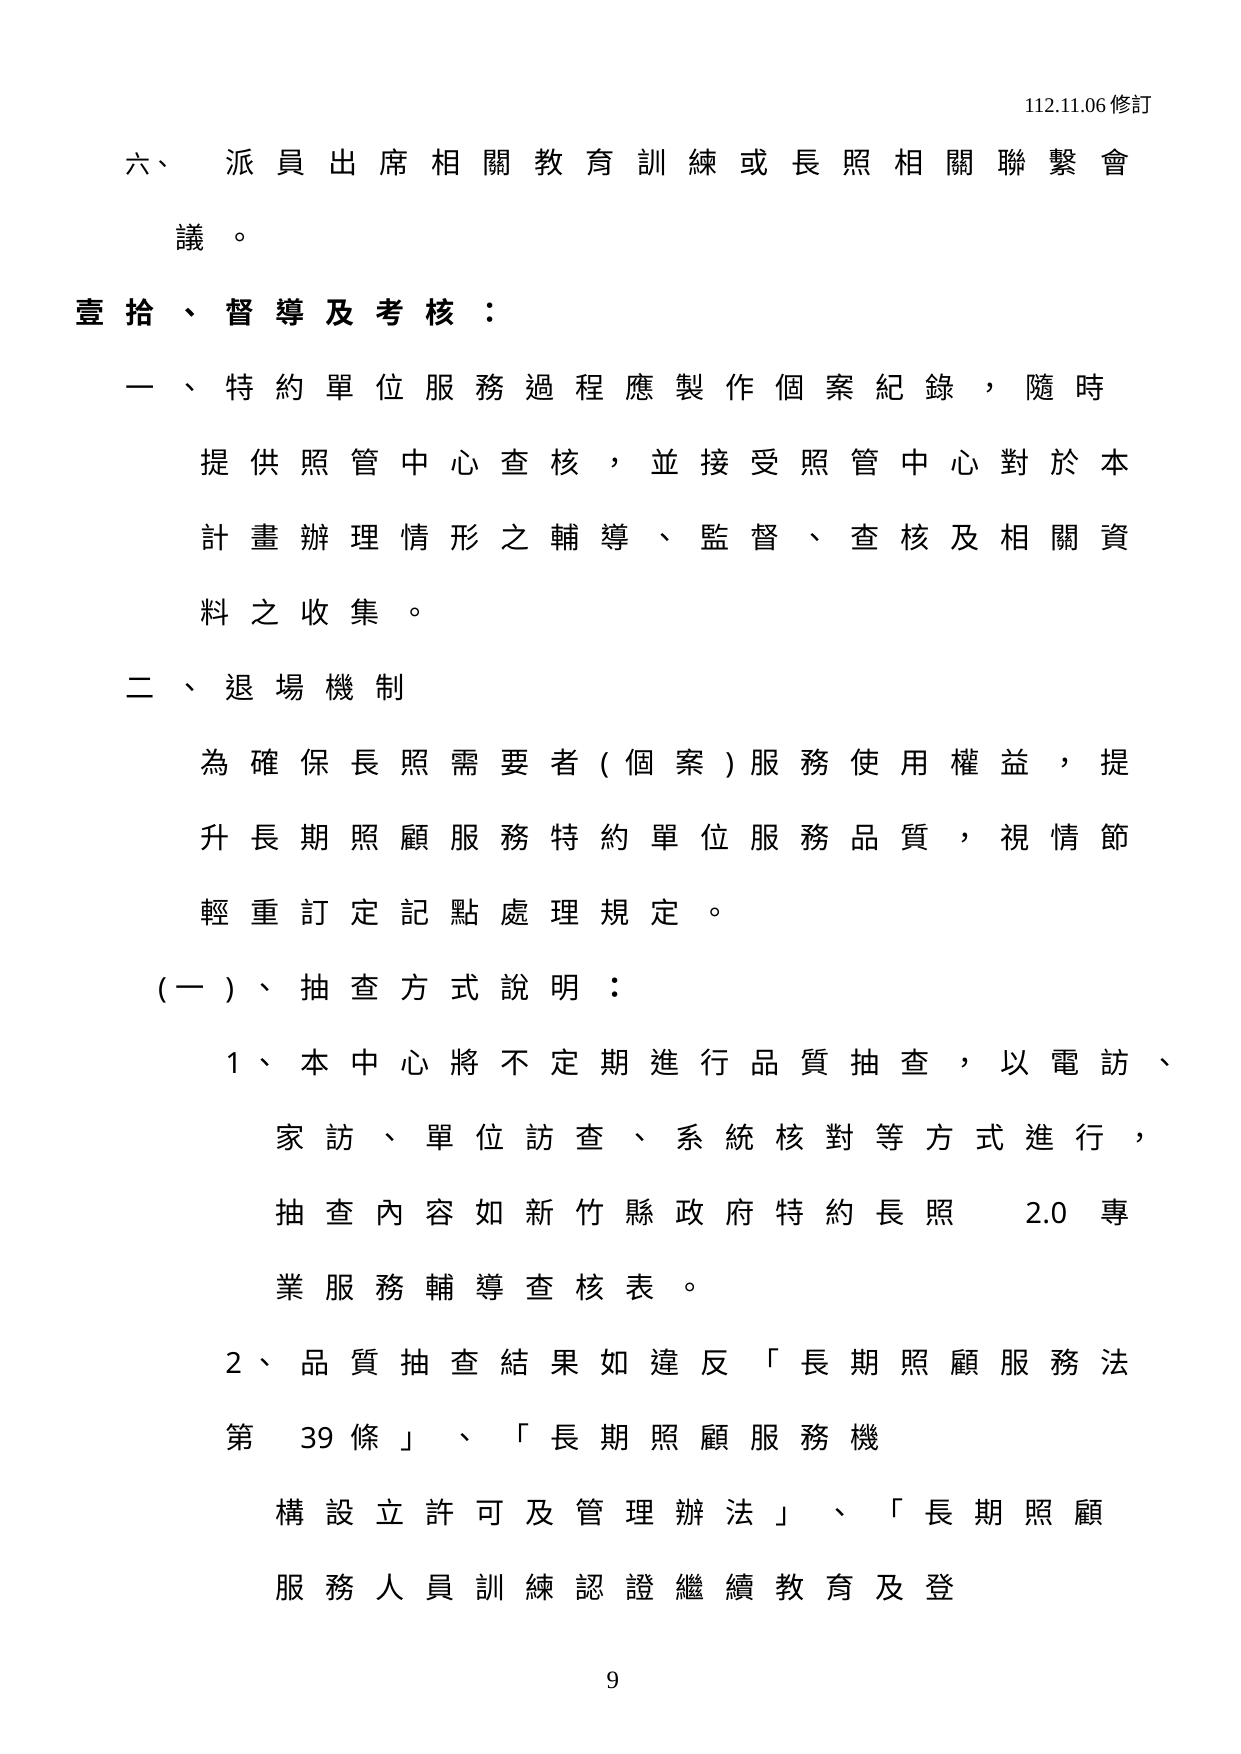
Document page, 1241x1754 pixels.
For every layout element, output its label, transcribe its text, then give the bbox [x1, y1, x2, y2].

text 壹拾、督導及考核： [75, 273, 1150, 348]
text 2、品質抽查結果如違反「長期照顧服務法第 39 條」、「長期照顧服務機 [208, 1323, 1150, 1473]
text 一、特約單位服務過程應製作個案紀錄，隨時提供照管中心查核，並接受照管中心對於本計畫辦理情形之輔導、監督、查核及相關資料之收集。 [120, 348, 1150, 648]
text 二、退場機制 [120, 648, 1150, 723]
text 1、本中心將不定期進行品質抽查，以電訪、家訪、單位訪查、系統核對等方式進行，抽查內容如新竹縣政府特約長照 2.0 專業服務輔導查核表。 [208, 1023, 1150, 1323]
subtitle 派員出席相關教育訓練或長照相關聯繫會議。 [119, 123, 1150, 273]
text (一)、抽查方式說明： [134, 948, 1150, 1023]
text 構設立許可及管理辦法」、「長期照顧服務人員訓練認證繼續教育及登 [252, 1473, 1150, 1623]
text 為確保長照需要者(個案)服務使用權益，提升長期照顧服務特約單位服務品質，視情節輕重訂定記點處理規定。 [178, 723, 1150, 948]
